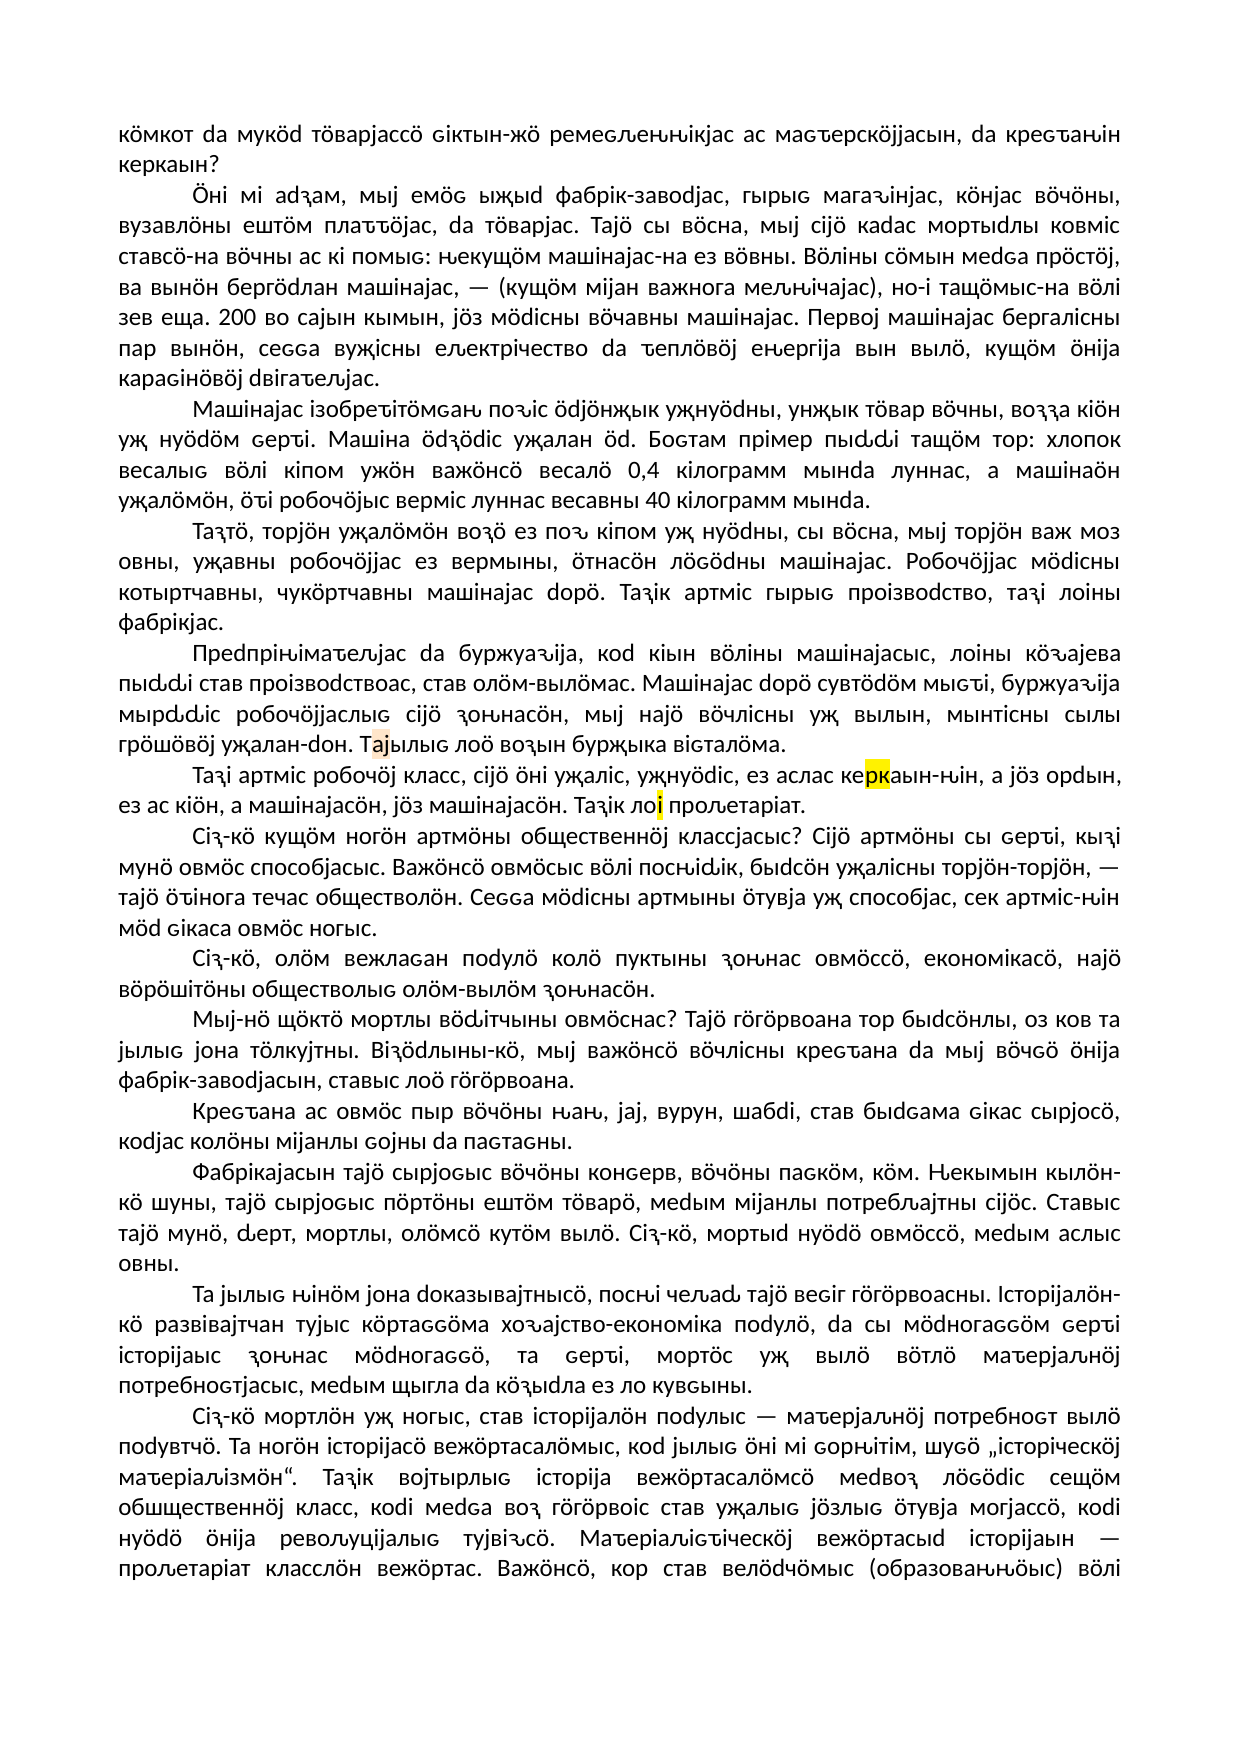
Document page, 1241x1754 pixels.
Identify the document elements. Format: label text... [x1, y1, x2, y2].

text Мыј-нӧ щӧктӧ мортлы вӧԃітчыны овмӧснас? Тајӧ гӧгӧрвоана тор быԁсӧнлы, оз ков та јылыԍ јона тӧлкујтны. Віԇӧԁлыны-кӧ, мыј важӧнсӧ вӧчлісны креԍԏана ԁа мыј вӧчԍӧ ӧніја фабрік-завоԁјасын, ставыс лоӧ гӧгӧрвоана. [118, 1003, 1122, 1095]
text Таԇтӧ, торјӧн уҗалӧмӧн воԇӧ ез поԅ кіпом уҗ нуӧԁны, сы вӧсна, мыј торјӧн важ моз овны, уҗавны робочӧјјас ез вермыны, ӧтнасӧн лӧԍӧԁны машінајас. Робочӧјјас мӧԁісны котыртчавны, чукӧртчавны машінајас ԁорӧ. Таԇік артміс гырыԍ проізвоԁство, таԇі лоіны фабрікјас. [118, 515, 1122, 637]
text Ӧні мі аԁԇам, мыј емӧԍ ыҗыԁ фабрік-завоԁјас, гырыԍ магаԅінјас, кӧнјас вӧчӧны, вузавлӧны ештӧм плаԏԏӧјас, ԁа тӧварјас. Тајӧ сы вӧсна, мыј сіјӧ каԁас мортыԁлы ковміс ставсӧ-на вӧчны ас кі помыԍ: ԋекущӧм машінајас-на ез вӧвны. Вӧліны сӧмын меԁԍа прӧстӧј, ва вынӧн бергӧԁлан машінајас, — (кущӧм міјан важнога меԉԋічајас), но-і тащӧмыс-на вӧлі зев еща. 200 во сајын кымын, јӧз мӧԁісны вӧчавны машінајас. Первој машінајас бергалісны пар вынӧн, сеԍԍа вуҗісны еԉектрічество ԁа ԏеплӧвӧј еԋергіја вын вылӧ, кущӧм ӧніја караԍінӧвӧј ԁвігаԏеԉјас. [118, 179, 1122, 393]
text Та јылыԍ ԋінӧм јона ԁоказывајтнысӧ, посԋі чеԉаԃ тајӧ веԍіг гӧгӧрвоасны. Історіјалӧн-кӧ развівајтчан тујыс кӧртаԍԍӧма хоԅајство-економіка поԁулӧ, ԁа сы мӧԁногаԍԍӧм ԍерԏі історіјаыс ԇоԋнас мӧԁногаԍԍӧ, та ԍерԏі, мортӧс уҗ вылӧ вӧтлӧ маԏерјаԉнӧј потребноԍтјасыс, меԁым щыгла ԁа кӧԇыԁла ез ло кувԍыны. [118, 1278, 1122, 1400]
text Машінајас ізобреԏітӧмԍаԋ поԅіс ӧԁјӧнҗык уҗнуӧԁны, унҗык тӧвар вӧчны, воԇԇа кіӧн уҗ нуӧԁӧм ԍерԏі. Машіна ӧԁԇӧԁіс уҗалан ӧԁ. Боԍтам прімер пыԃԃі тащӧм тор: хлопок весалыԍ вӧлі кіпом ужӧн важӧнсӧ весалӧ 0,4 кілограмм мынԁа луннас, а машінаӧн уҗалӧмӧн, ӧԏі робочӧјыс верміс луннас весавны 40 кілограмм мынԁа. [118, 393, 1122, 515]
text Фабрікајасын тајӧ сырјоԍыс вӧчӧны конԍерв, вӧчӧны паԍкӧм, кӧм. Ԋекымын кылӧн-кӧ шуны, тајӧ сырјоԍыс пӧртӧны ештӧм тӧварӧ, меԁым міјанлы потребԉајтны сіјӧс. Ставыс тајӧ мунӧ, ԃерт, мортлы, олӧмсӧ кутӧм вылӧ. Сіԇ-кӧ, мортыԁ нуӧԁӧ овмӧссӧ, меԁым аслыс овны. [118, 1156, 1122, 1278]
text Сіԇ-кӧ кущӧм ногӧн артмӧны общественнӧј классјасыс? Сіјӧ артмӧны сы ԍерԏі, кыԇі мунӧ овмӧс способјасыс. Важӧнсӧ овмӧсыс вӧлі посԋіԃік, быԁсӧн уҗалісны торјӧн-торјӧн, — тајӧ ӧԏінога течас обществолӧн. Сеԍԍа мӧԁісны артмыны ӧтувја уҗ способјас, сек артміс-ԋін мӧԁ ԍікаса овмӧс ногыс. [118, 820, 1122, 942]
text Креԍԏана ас овмӧс пыр вӧчӧны ԋаԋ, јај, вурун, шабԁі, став быԁԍама ԍікас сырјосӧ, коԁјас колӧны міјанлы ԍојны ԁа паԍтаԍны. [118, 1095, 1122, 1156]
text кӧмкот ԁа мукӧԁ тӧварјассӧ ԍіктын-жӧ ремеԍԉеԋԋікјас ас маԍԏерскӧјјасын, ԁа креԍԏаԋін керкаын? [118, 118, 1122, 179]
text Сіԇ-кӧ, олӧм вежлаԍан поԁулӧ колӧ пуктыны ԇоԋнас овмӧссӧ, економікасӧ, најӧ вӧрӧшітӧны обществолыԍ олӧм-вылӧм ԇоԋнасӧн. [118, 942, 1122, 1003]
text Таԇі артміс робочӧј класс, сіјӧ ӧні уҗаліс, уҗнуӧԁіс, ез аслас керкаын-ԋін, а јӧз орԁын, ез ас кіӧн, а машінајасӧн, јӧз машінајасӧн. Таԇік лоі проԉетаріат. [118, 759, 1122, 820]
text Сіԇ-кӧ мортлӧн уҗ ногыс, став історіјалӧн поԁулыс — маԏерјаԉнӧј потребноԍт вылӧ поԁувтчӧ. Та ногӧн історіјасӧ вежӧртасалӧмыс, коԁ јылыԍ ӧні мі ԍорԋітім, шуԍӧ „історіческӧј маԏеріаԉізмӧн“. Таԇік војтырлыԍ історіја вежӧртасалӧмсӧ меԁвоԇ лӧԍӧԁіс сещӧм обшщественнӧј класс, коԁі меԁԍа воԇ гӧгӧрвоіс став уҗалыԍ јӧзлыԍ ӧтувја могјассӧ, коԁі нуӧԁӧ ӧніја ревоԉуціјалыԍ тујвіԅсӧ. Маԏеріаԉіԍԏіческӧј вежӧртасыԁ історіјаын — проԉетаріат класслӧн вежӧртас. Важӧнсӧ, кор став велӧԁчӧмыс (образоваԋԋӧыс) вӧлі [118, 1400, 1122, 1583]
text Преԁпріԋімаԏеԉјас ԁа буржуаԅіја, коԁ кіын вӧліны машінајасыс, лоіны кӧԅајева пыԃԃі став проізвоԁствоас, став олӧм-вылӧмас. Машінајас ԁорӧ сувтӧԁӧм мыԍԏі, буржуаԅіја мырԃԃіс робочӧјјаслыԍ сіјӧ ԇоԋнасӧн, мыј најӧ вӧчлісны уҗ вылын, мынтісны сылы грӧшӧвӧј уҗалан-ԁон. Тајылыԍ лоӧ воԇын бурҗыка віԍталӧма. [118, 637, 1122, 759]
